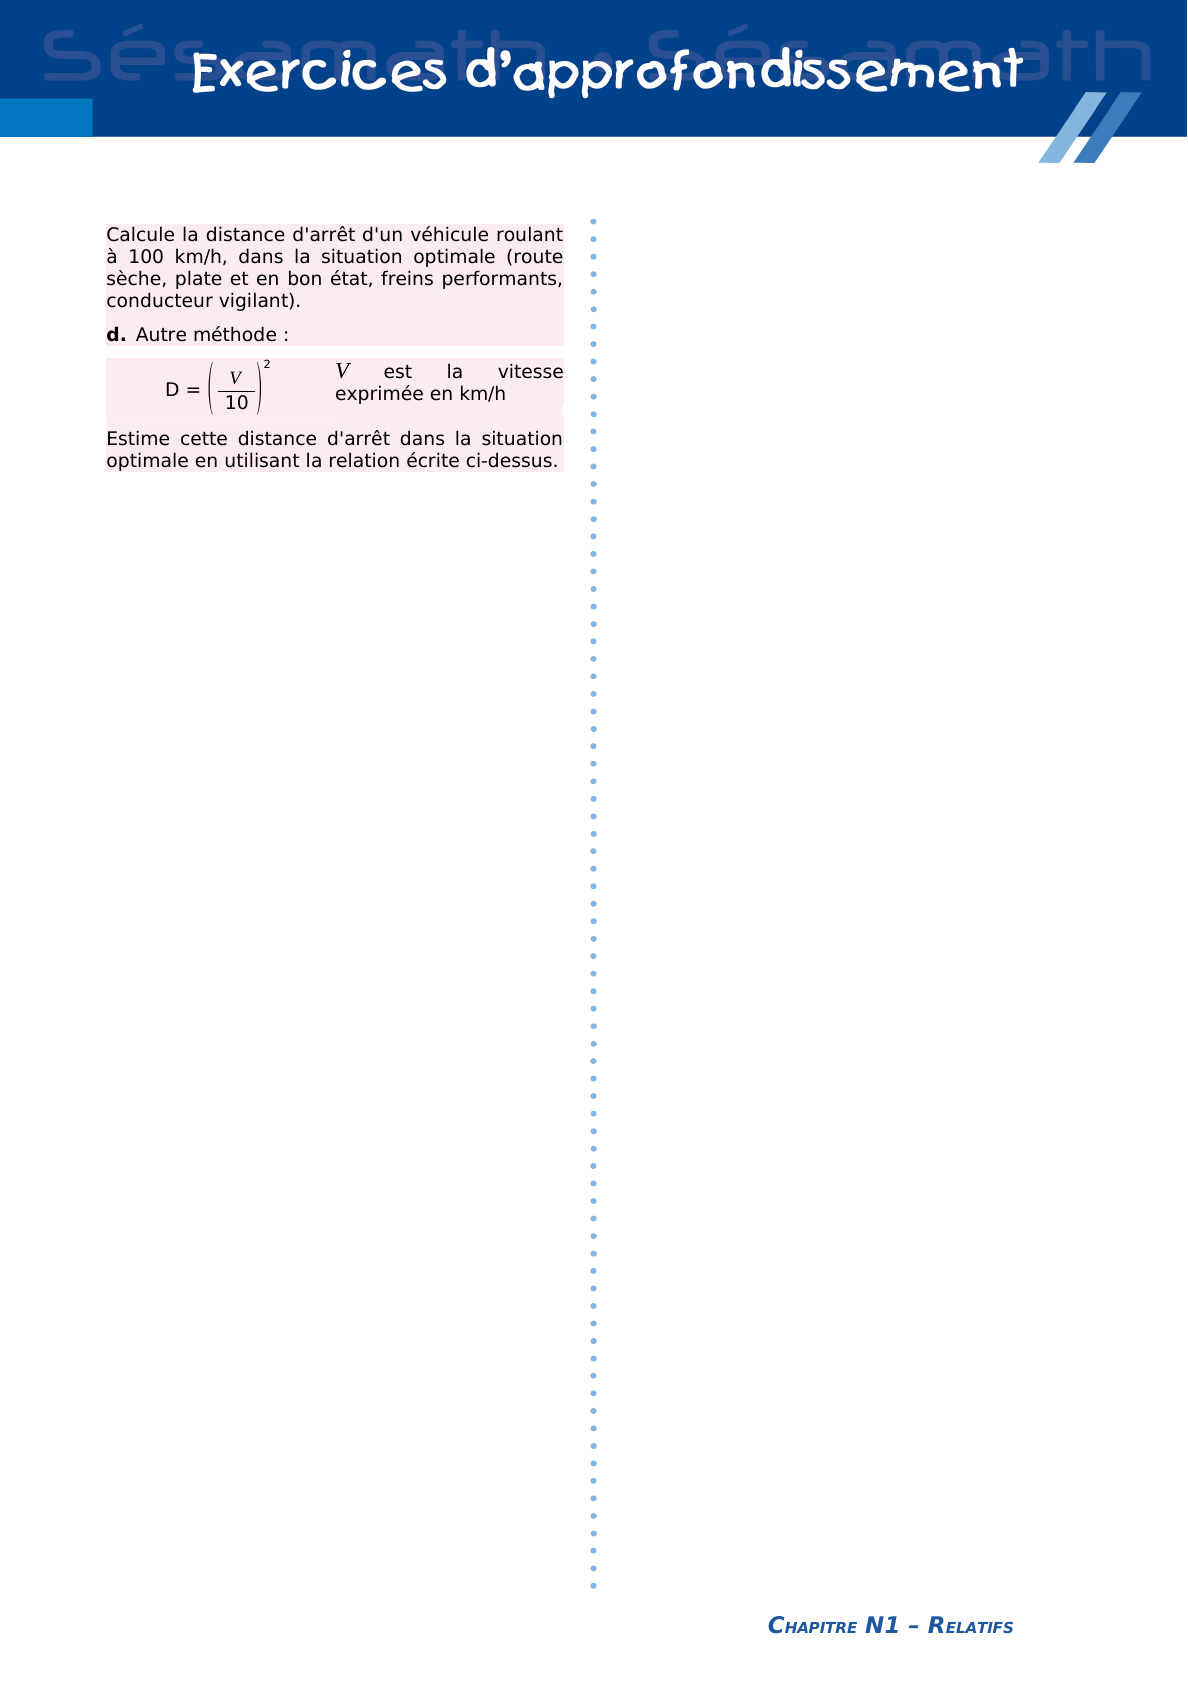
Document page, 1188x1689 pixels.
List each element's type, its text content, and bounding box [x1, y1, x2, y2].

picture [0, 0, 1187, 163]
list Estime cette distance d'arrêt dans la situation optimale en utilisant la relation écrite ci-dessus. [106, 429, 564, 472]
list Calcule la distance d'arrêt d'un véhicule roulant à 100 km/h, dans la situation optimale (route sèche, plate et en bon état, freins performants, conducteur vigilant). [106, 224, 564, 312]
list Autre méthode : [106, 324, 564, 346]
